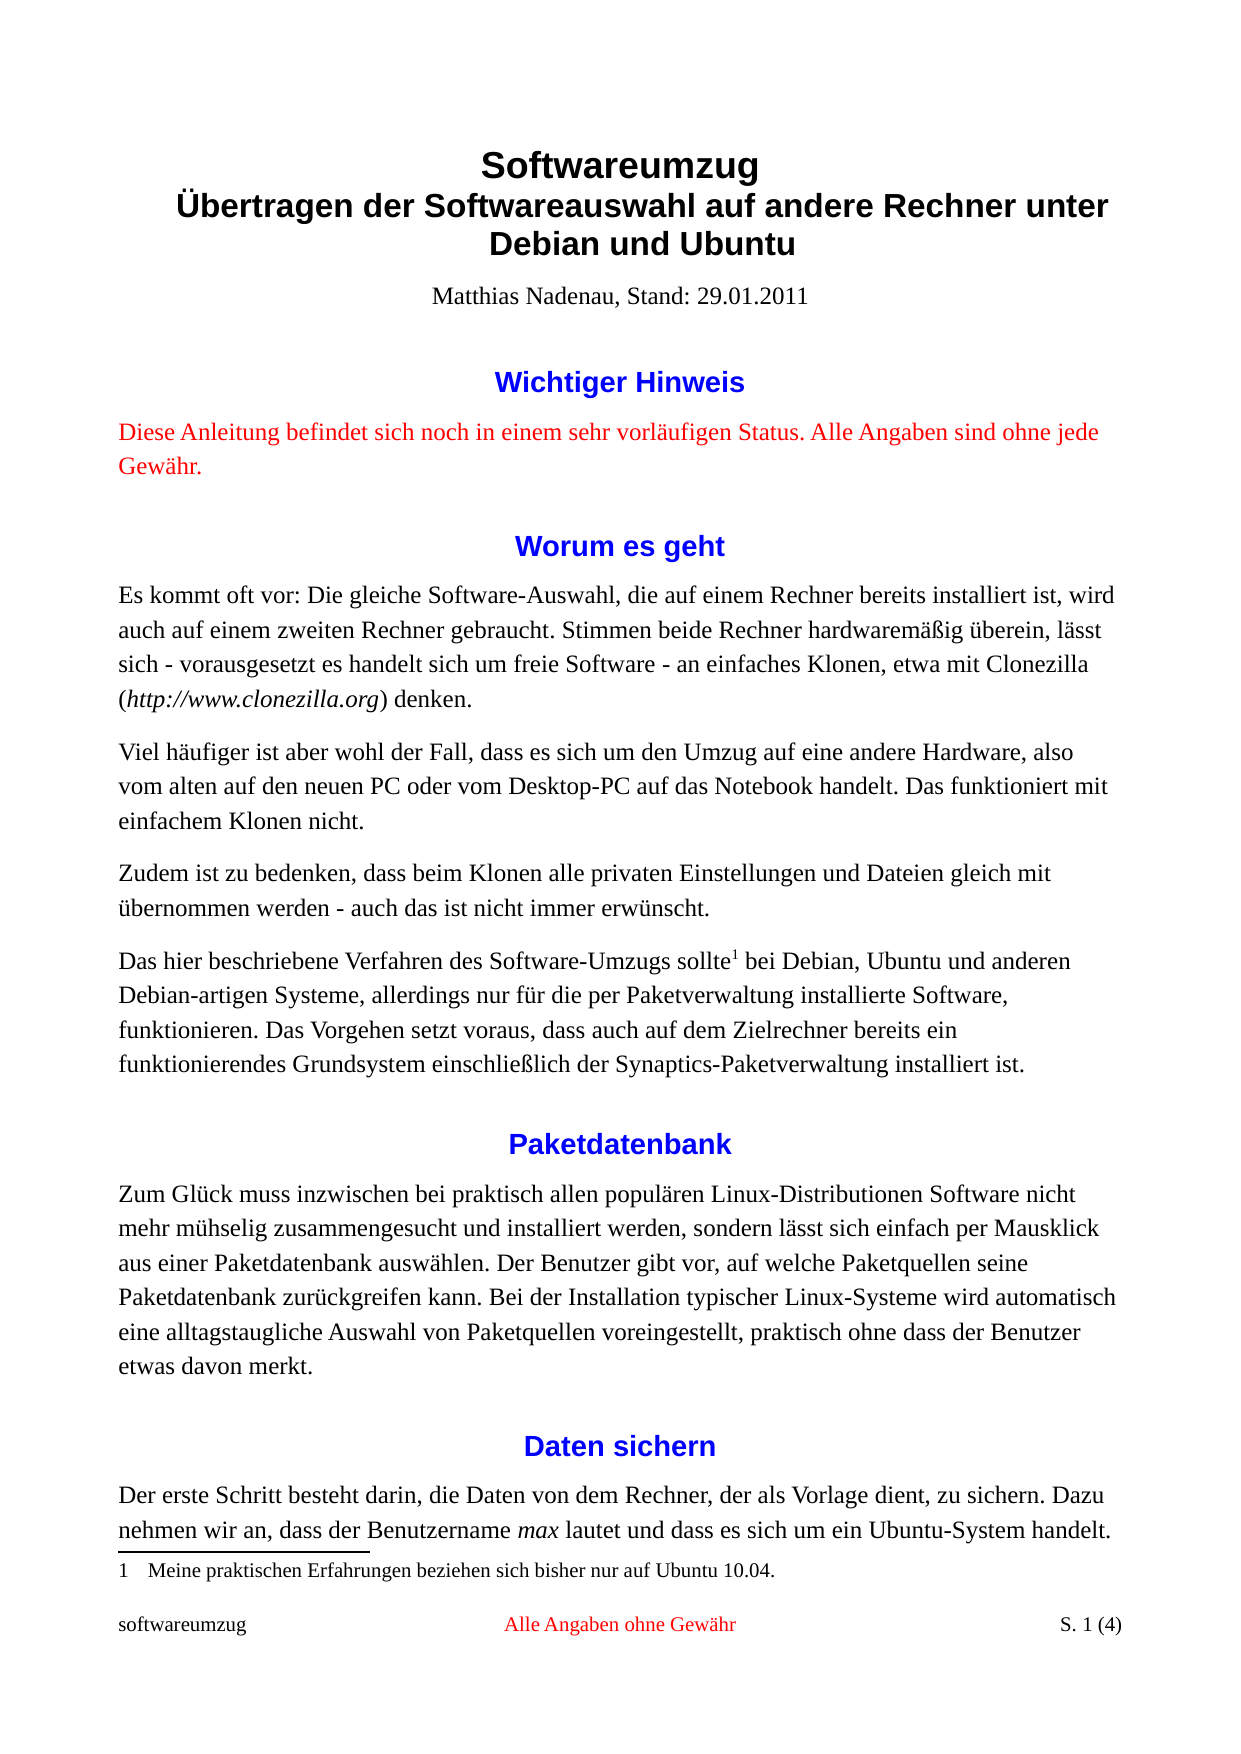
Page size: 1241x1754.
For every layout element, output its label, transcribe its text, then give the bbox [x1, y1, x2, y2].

text Matthias Nadenau, Stand: 29.01.2011 [118, 281, 1122, 310]
text Der erste Schritt besteht darin, die Daten von dem Rechner, der als Vorlage dient, zu sichern. Dazu nehmen wir an, dass der Benutzername max lautet und dass es sich um ein Ubuntu-System handelt. [118, 1481, 1122, 1544]
subtitle Wichtiger Hinweis [118, 365, 1122, 398]
subtitle Worum es geht [118, 529, 1122, 562]
text Zudem ist zu bedenken, dass beim Klonen alle privaten Einstellungen und Dateien gleich mit übernommen werden - auch das ist nicht immer erwünscht. [118, 858, 1122, 922]
text Es kommt oft vor: Die gleiche Software-Auswahl, die auf einem Rechner bereits installiert ist, wird auch auf einem zweiten Rechner gebraucht. Stimmen beide Rechner hardwaremäßig überein, lässt sich - vorausgesetzt es handelt sich um freie Software - an einfaches Klonen, etwa mit Clonezilla (http://www.clonezilla.org) denken. [118, 581, 1122, 713]
text Diese Anleitung befindet sich noch in einem sehr vorläufigen Status. Alle Angaben sind ohne jede Gewähr. [118, 417, 1122, 480]
subtitle Daten sichern [118, 1429, 1122, 1462]
text Das hier beschriebene Verfahren des Software-Umzugs sollte bei Debian, Ubuntu und anderen Debian-artigen Systeme, allerdings nur für die per Paketverwaltung installierte Software, funktionieren. Das Vorgehen setzt voraus, dass auch auf dem Zielrechner bereits ein funktionierendes Grundsystem einschließlich der Synaptics-Paketverwaltung installiert ist. [118, 946, 1122, 1078]
text Zum Glück muss inzwischen bei praktisch allen populären Linux-Distributionen Software nicht mehr mühselig zusammengesucht und installiert werden, sondern lässt sich einfach per Mausklick aus einer Paketdatenbank auswählen. Der Benutzer gibt vor, auf welche Paketquellen seine Paketdatenbank zurückgreifen kann. Bei der Installation typischer Linux-Systeme wird automatisch eine alltagstaugliche Auswahl von Paketquellen voreingestellt, praktisch ohne dass der Benutzer etwas davon merkt. [118, 1179, 1122, 1380]
subtitle Softwareumzug Übertragen der Softwareauswahl auf andere Rechner unter Debian und Ubuntu [118, 143, 1122, 263]
text Meine praktischen Erfahrungen beziehen sich bisher nur auf Ubuntu 10.04. [118, 1558, 1122, 1582]
subtitle Paketdatenbank [118, 1127, 1122, 1160]
text Viel häufiger ist aber wohl der Fall, dass es sich um den Umzug auf eine andere Hardware, also vom alten auf den neuen PC oder vom Desktop-PC auf das Notebook handelt. Das funktioniert mit einfachem Klonen nicht. [118, 737, 1122, 834]
